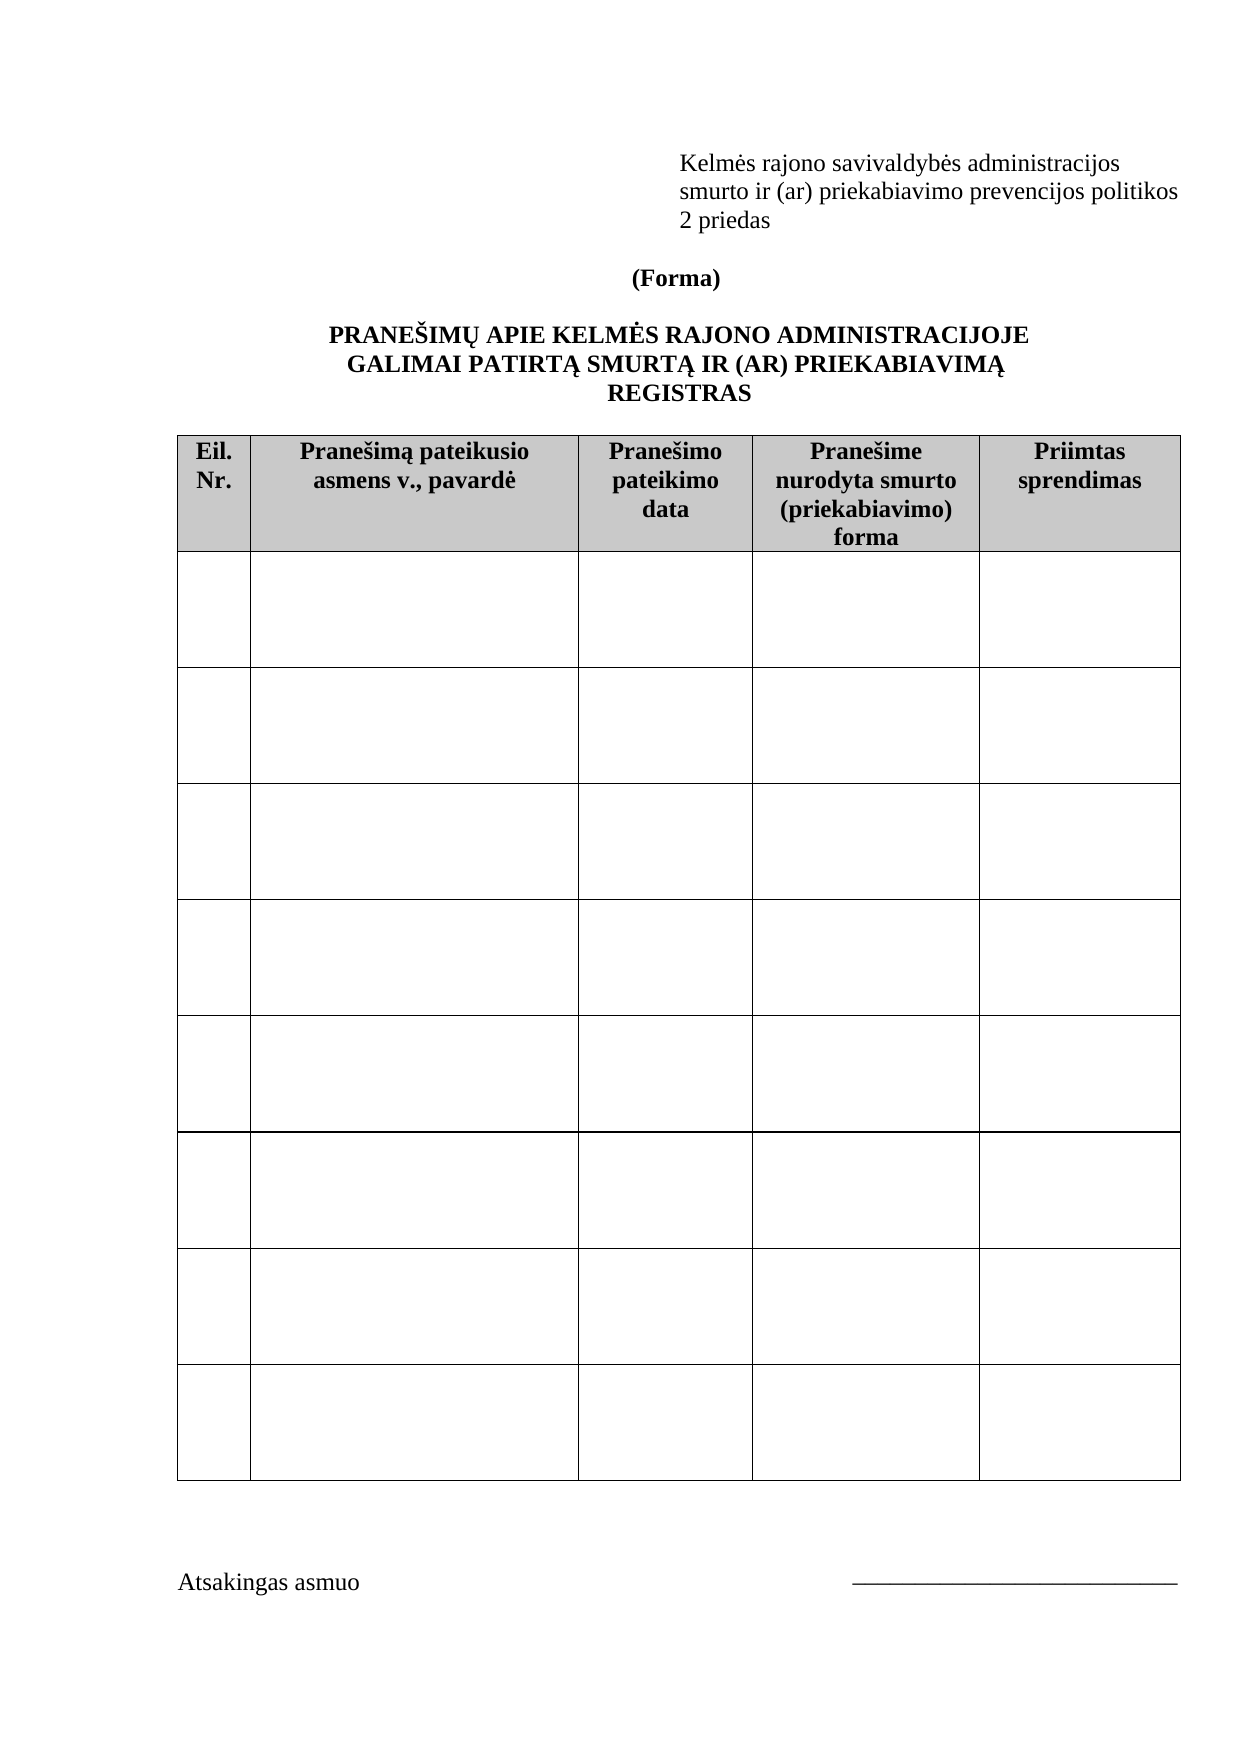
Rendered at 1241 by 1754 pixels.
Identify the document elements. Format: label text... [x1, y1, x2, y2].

table_cell [753, 668, 979, 783]
table_cell [251, 668, 578, 783]
table_cell [980, 1133, 1180, 1247]
text smurto ir (ar) priekabiavimo prevencijos politikos [679, 176, 1181, 205]
table_cell [579, 784, 752, 899]
table_cell [579, 1249, 752, 1363]
table_cell [980, 900, 1180, 1015]
table_cell [753, 552, 979, 667]
table_cell [579, 1016, 752, 1131]
table_header Pranešime nurodyta smurto (priekabiavimo) forma [753, 436, 979, 551]
table_cell [753, 1365, 979, 1479]
table_cell [579, 1365, 752, 1479]
table_cell [579, 1133, 752, 1247]
table_cell [753, 784, 979, 899]
table_cell [178, 668, 250, 783]
table_cell [178, 1365, 250, 1479]
table_cell [251, 1133, 578, 1247]
table_cell [753, 1249, 979, 1363]
table_cell [579, 900, 752, 1015]
table_header Eil. Nr. [178, 436, 250, 551]
table_cell [178, 1133, 250, 1247]
table_cell [178, 1016, 250, 1131]
text PRANEŠIMŲ APIE KELMĖS RAJONO ADMINISTRACIJOJE [177, 320, 1181, 349]
table_cell [980, 1365, 1180, 1479]
table_header Priimtas sprendimas [980, 436, 1180, 551]
table_cell [753, 900, 979, 1015]
table_cell [251, 784, 578, 899]
table_cell [251, 900, 578, 1015]
table_cell [753, 1016, 979, 1131]
table_cell [579, 668, 752, 783]
table_cell [178, 900, 250, 1015]
table_header Pranešimą pateikusio asmens v., pavardė [251, 436, 578, 551]
table_cell [178, 1249, 250, 1363]
text Kelmės rajono savivaldybės administracijos [679, 148, 1181, 176]
table_cell [579, 552, 752, 667]
table_header Pranešimo pateikimo data [579, 436, 752, 551]
table_cell [980, 1249, 1180, 1363]
table_cell [980, 668, 1180, 783]
text GALIMAI PATIRTĄ SMURTĄ IR (AR) PRIEKABIAVIMĄ [177, 349, 1181, 378]
table_cell [980, 784, 1180, 899]
text 2 priedas [679, 205, 1181, 234]
table_cell [251, 552, 578, 667]
table_cell [178, 552, 250, 667]
text Atsakingas asmuo –––––––––––––––––––––––––– [177, 1567, 1181, 1596]
table_cell [753, 1133, 979, 1247]
table_cell [178, 784, 250, 899]
table_cell [251, 1249, 578, 1363]
table_cell [251, 1016, 578, 1131]
text (Forma) [177, 263, 1181, 291]
table_cell [980, 1016, 1180, 1131]
table_cell [980, 552, 1180, 667]
text REGISTRAS [177, 378, 1181, 406]
table_cell [251, 1365, 578, 1479]
